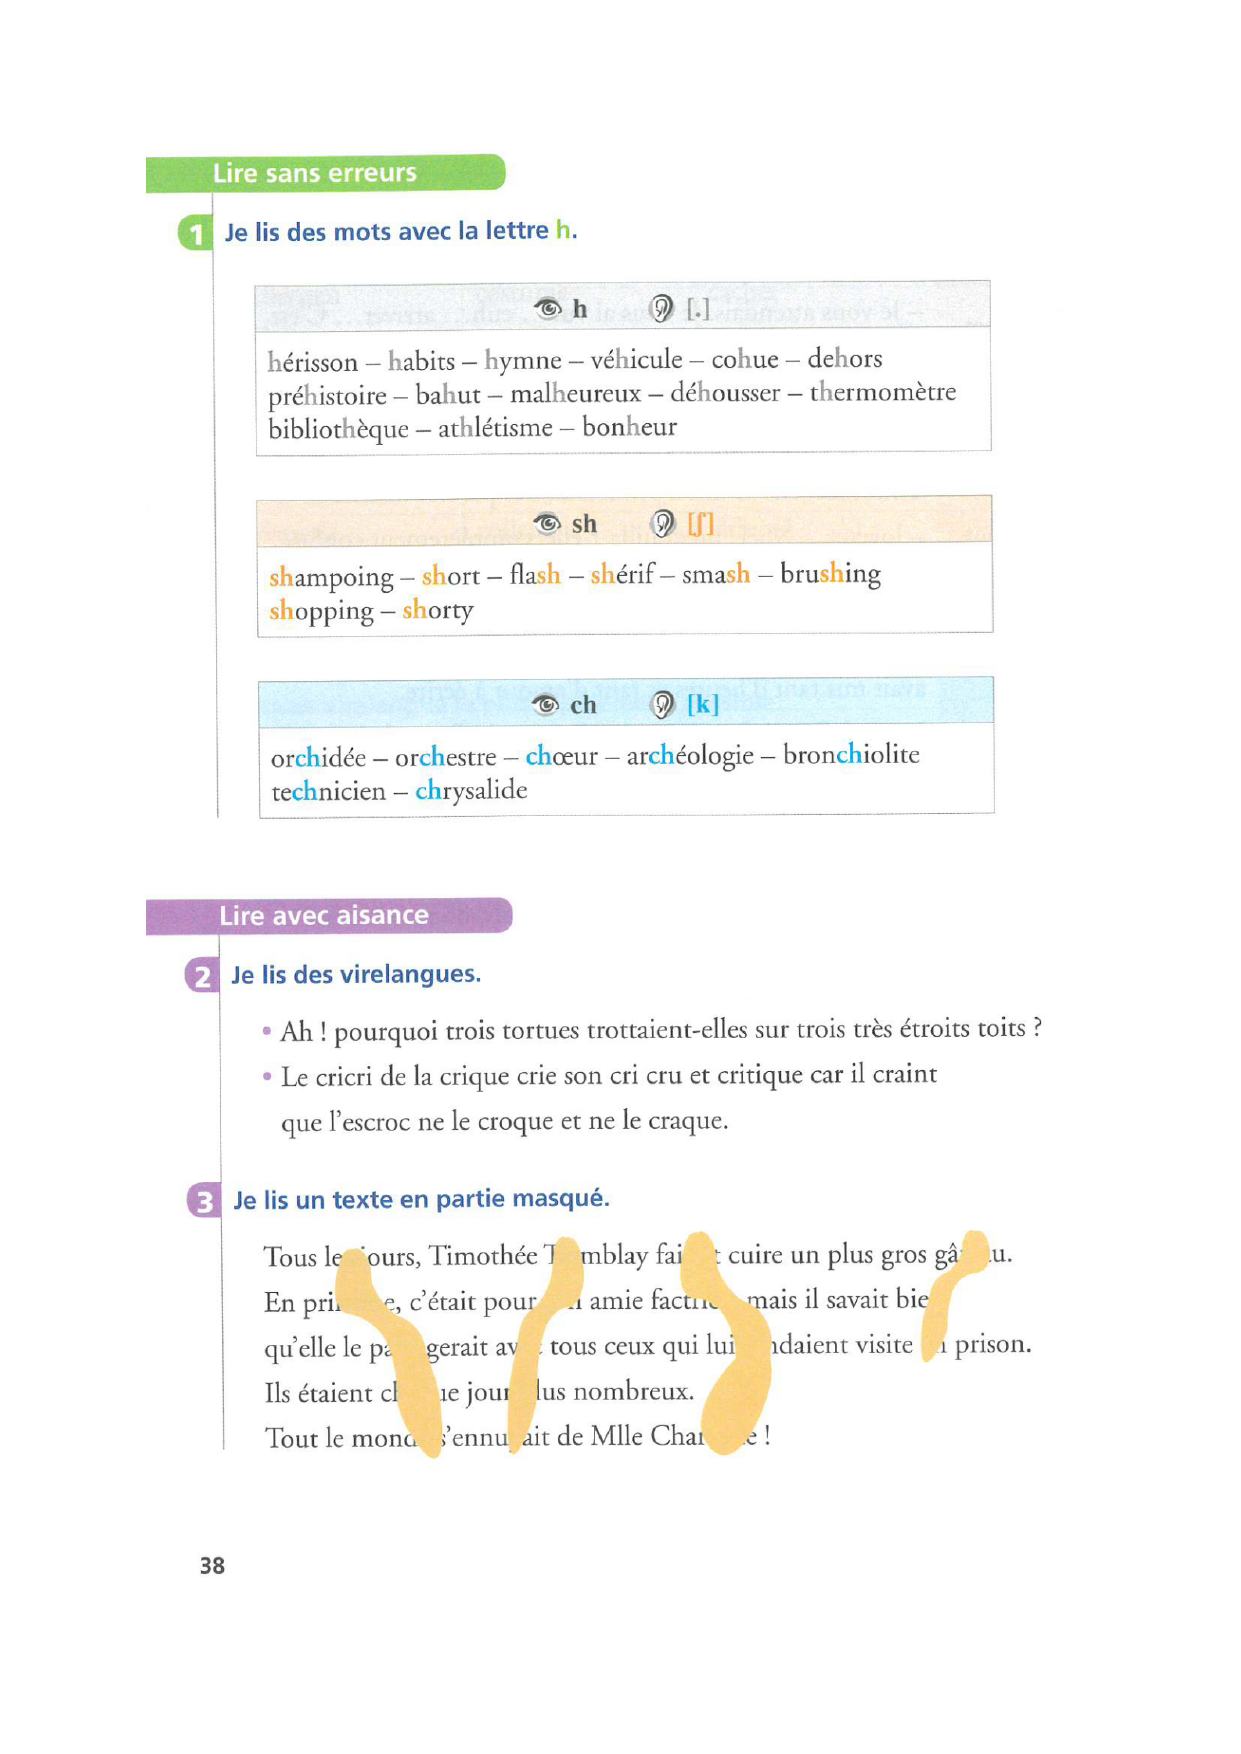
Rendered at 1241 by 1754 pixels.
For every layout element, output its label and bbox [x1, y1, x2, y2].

picture [146, 118, 1095, 1578]
